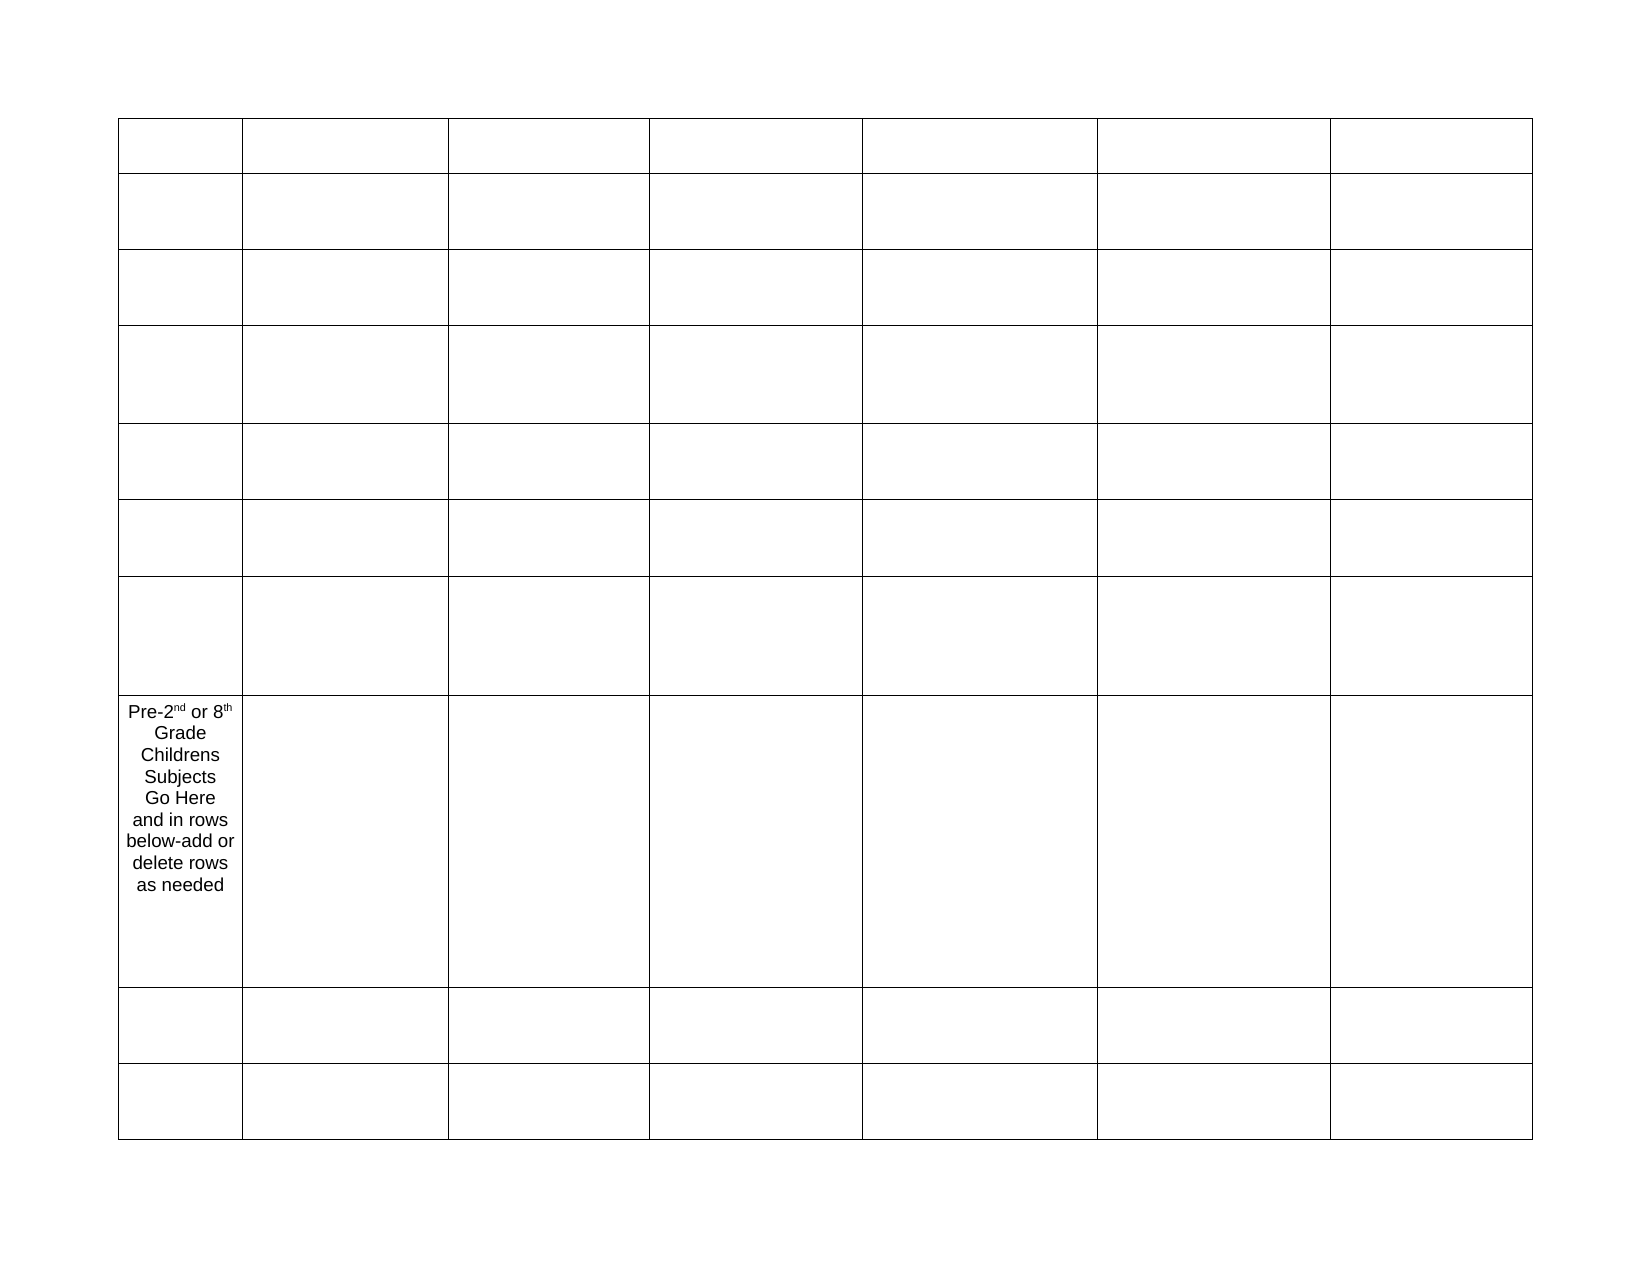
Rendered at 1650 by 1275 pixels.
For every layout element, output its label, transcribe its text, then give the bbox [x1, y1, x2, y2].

table_cell [1331, 577, 1532, 695]
table_cell [1331, 250, 1532, 325]
table_cell [1098, 250, 1330, 325]
table_cell [863, 1064, 1097, 1139]
table_cell [243, 424, 448, 499]
table_cell [1098, 424, 1330, 499]
table_cell [449, 1064, 649, 1139]
table_cell [1098, 577, 1330, 695]
table_cell [449, 174, 649, 249]
table_cell [1098, 326, 1330, 423]
table_cell [243, 326, 448, 423]
table_cell [863, 577, 1097, 695]
table_cell [1331, 424, 1532, 499]
table_cell [119, 250, 242, 325]
table_cell [119, 577, 242, 695]
table_cell [1331, 696, 1532, 987]
table_cell [243, 119, 448, 173]
table_cell [1331, 174, 1532, 249]
table_cell [650, 988, 862, 1063]
table_cell [863, 174, 1097, 249]
table_cell [1098, 174, 1330, 249]
table_cell [449, 250, 649, 325]
table_cell [863, 424, 1097, 499]
table_cell [650, 500, 862, 576]
table_cell [650, 1064, 862, 1139]
table_cell [243, 250, 448, 325]
table_cell [119, 500, 242, 576]
table_cell [650, 119, 862, 173]
table_cell [1331, 119, 1532, 173]
table_cell [863, 988, 1097, 1063]
table_cell [1331, 1064, 1532, 1139]
table_cell [1098, 1064, 1330, 1139]
table_cell [243, 696, 448, 987]
table_cell [1331, 988, 1532, 1063]
table_cell [449, 500, 649, 576]
table_cell [449, 577, 649, 695]
table_cell [243, 577, 448, 695]
table_cell [119, 1064, 242, 1139]
table_cell [243, 988, 448, 1063]
table_cell [1331, 326, 1532, 423]
table_cell [650, 696, 862, 987]
table_cell [650, 326, 862, 423]
table_cell [863, 250, 1097, 325]
table_cell [119, 174, 242, 249]
table_cell [449, 326, 649, 423]
table_cell [243, 174, 448, 249]
table_cell [650, 424, 862, 499]
table_cell [863, 500, 1097, 576]
table_cell [119, 424, 242, 499]
table_cell Pre-2nd or 8th Grade Childrens Subjects Go Here and in rows below-add or delete rows as needed [119, 696, 242, 987]
table_cell [119, 326, 242, 423]
table_cell [1098, 119, 1330, 173]
table_cell [119, 988, 242, 1063]
table_cell [449, 988, 649, 1063]
table_cell [1098, 500, 1330, 576]
table_cell [1098, 696, 1330, 987]
table_cell [1098, 988, 1330, 1063]
table_cell [650, 250, 862, 325]
table_cell [243, 500, 448, 576]
table_cell [650, 174, 862, 249]
table_cell [863, 326, 1097, 423]
table_cell [863, 119, 1097, 173]
table_cell [650, 577, 862, 695]
table_cell [1331, 500, 1532, 576]
table_cell [449, 424, 649, 499]
table_cell [119, 119, 242, 173]
table_cell [863, 696, 1097, 987]
table_cell [449, 119, 649, 173]
table_cell [449, 696, 649, 987]
table_cell [243, 1064, 448, 1139]
